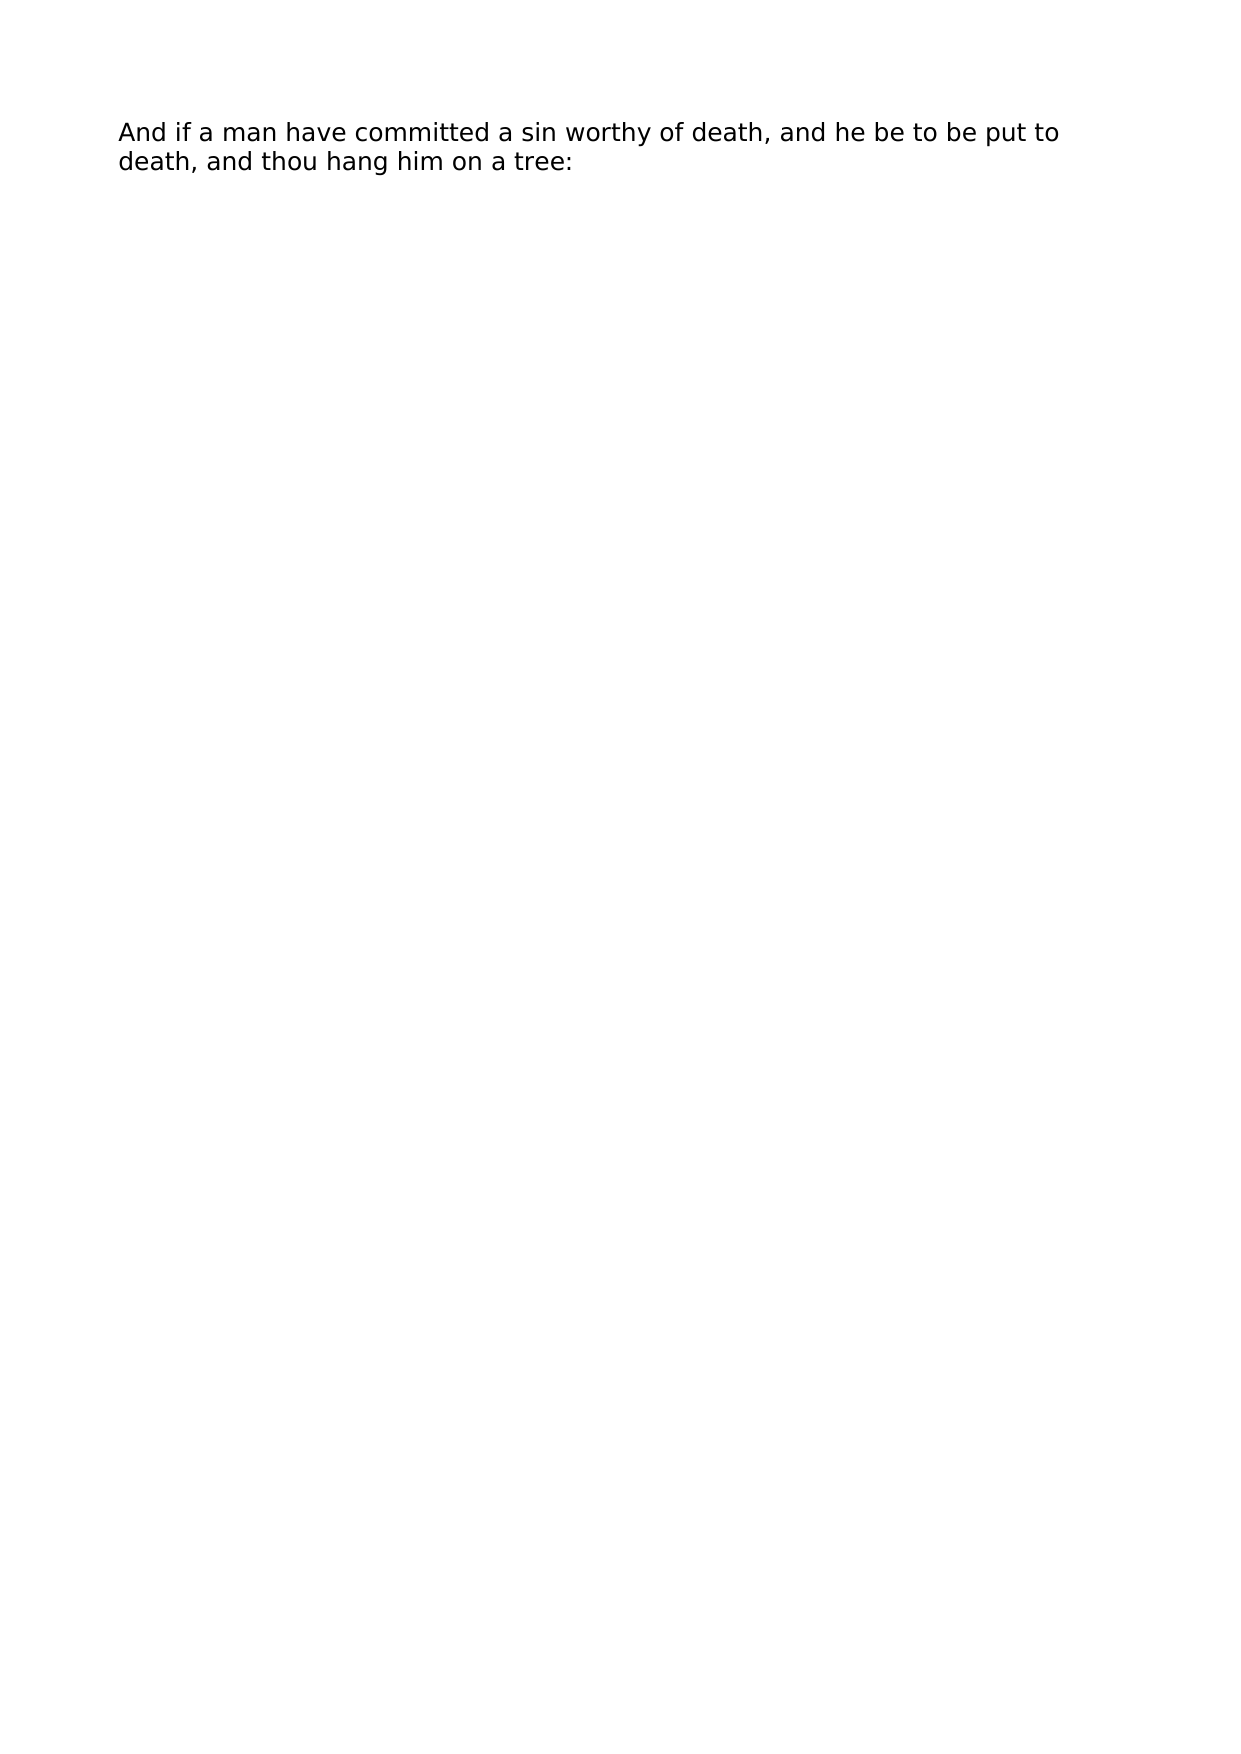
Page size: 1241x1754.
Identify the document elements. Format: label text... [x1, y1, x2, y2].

text And if a man have committed a sin worthy of death, and he be to be put to death, and thou hang him on a tree: [118, 118, 1122, 176]
